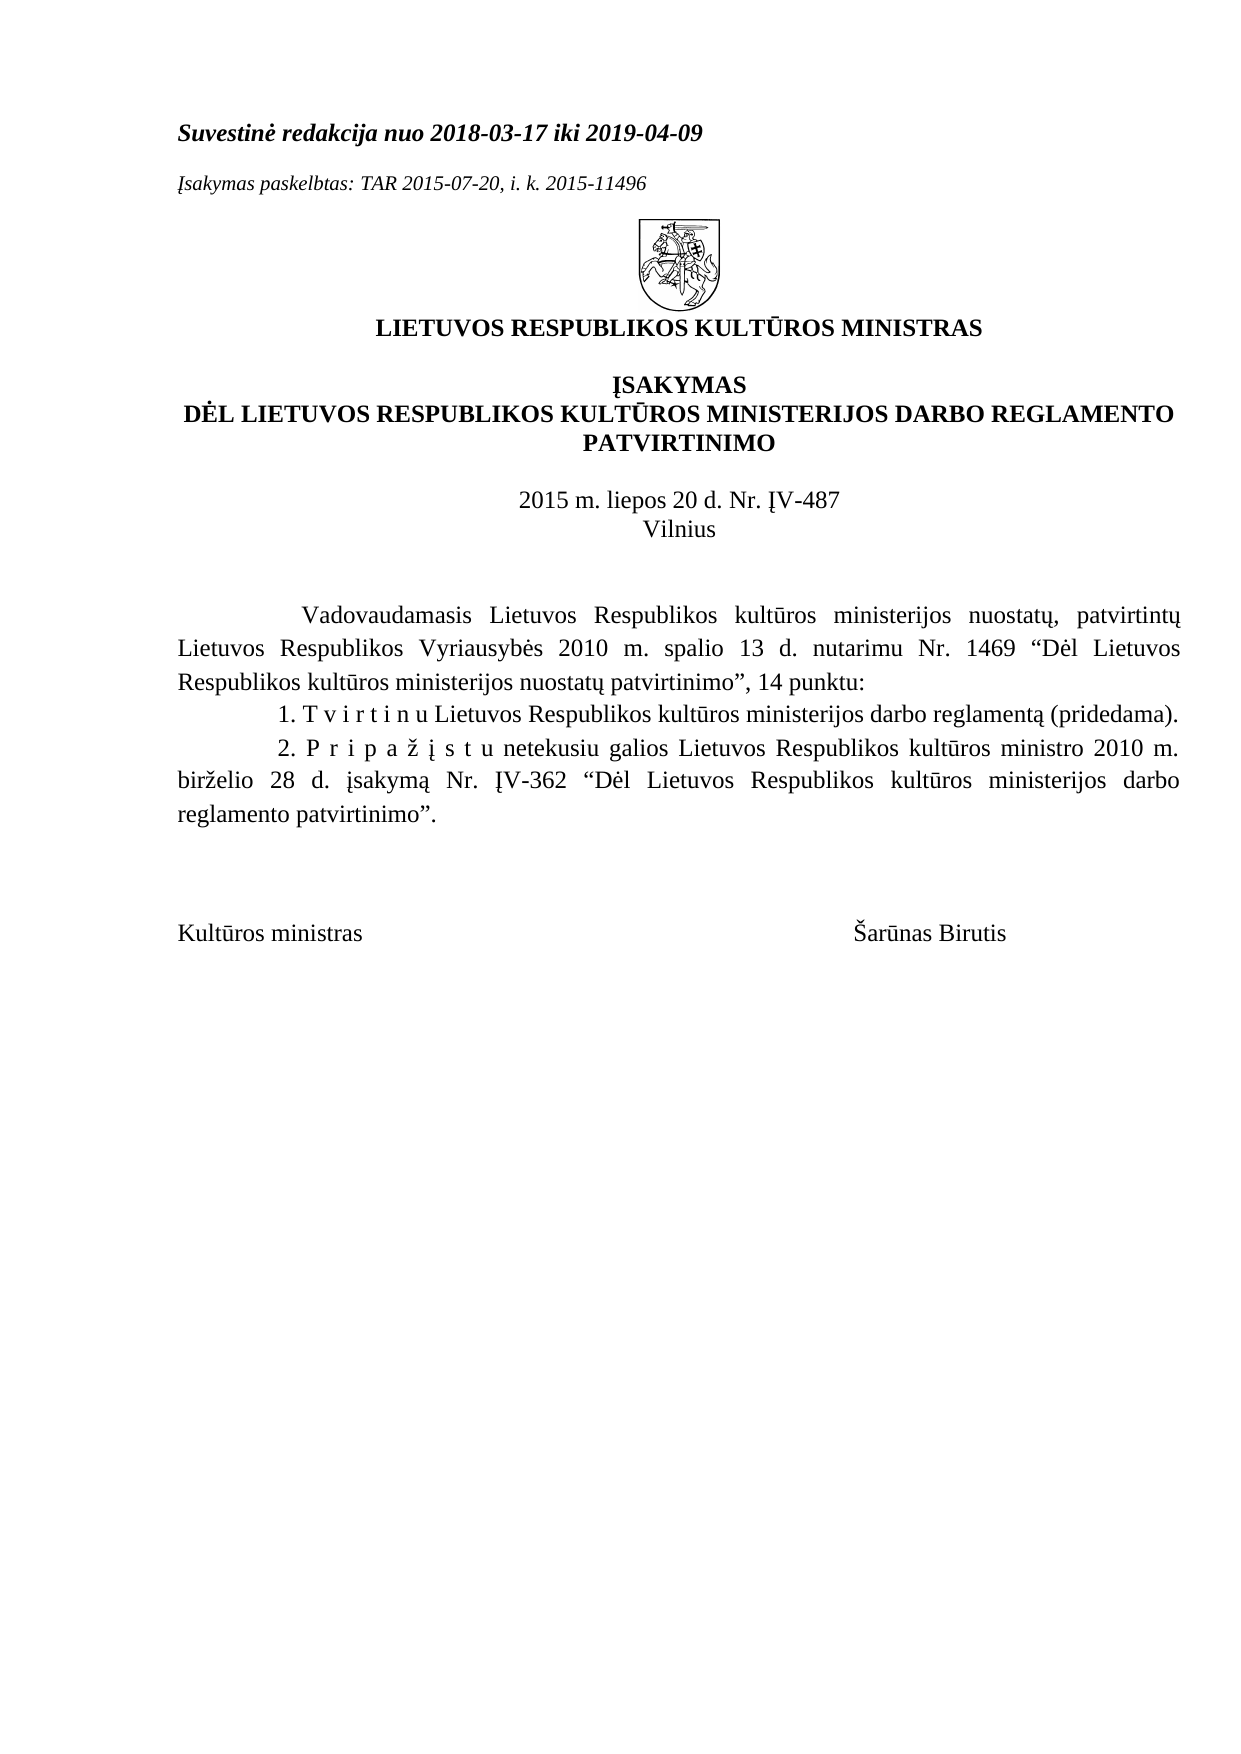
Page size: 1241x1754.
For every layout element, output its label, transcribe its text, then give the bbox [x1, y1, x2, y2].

text dėl lietuvos respublikos kultūros ministerijos darbo reglamento patvirtinimo [177, 399, 1181, 457]
text LIETUVOS RESPUBLIKOS KULTŪROS MINISTRAS [177, 313, 1181, 342]
text Vadovaudamasis Lietuvos Respublikos kultūros ministerijos nuostatų, patvirtintų Lietuvos Respublikos Vyriausybės 2010 m. spalio 13 d. nutarimu Nr. 1469 “Dėl Lietuvos Respublikos kultūros ministerijos nuostatų patvirtinimo”, 14 punktu: [177, 601, 1181, 695]
text Įsakymas paskelbtas: TAR 2015-07-20, i. k. 2015-11496 [177, 171, 1181, 195]
text Suvestinė redakcija nuo 2018-03-17 iki 2019-04-09 [177, 118, 1181, 147]
text 2015 m. liepos 20 d. Nr. ĮV-487 [177, 486, 1181, 514]
text 1. T v i r t i n u Lietuvos Respublikos kultūros ministerijos darbo reglamentą (pridedama). [177, 699, 1181, 728]
text Vilnius [177, 514, 1181, 543]
text ĮSAKYMAS [177, 371, 1181, 399]
text Kultūros ministras Šarūnas Birutis [177, 918, 1181, 947]
text 2. P r i p a ž į s t u netekusiu galios Lietuvos Respublikos kultūros ministro 2010 m. birželio 28 d. įsakymą Nr. ĮV-362 “Dėl Lietuvos Respublikos kultūros ministerijos darbo reglamento patvirtinimo”. [177, 733, 1181, 827]
